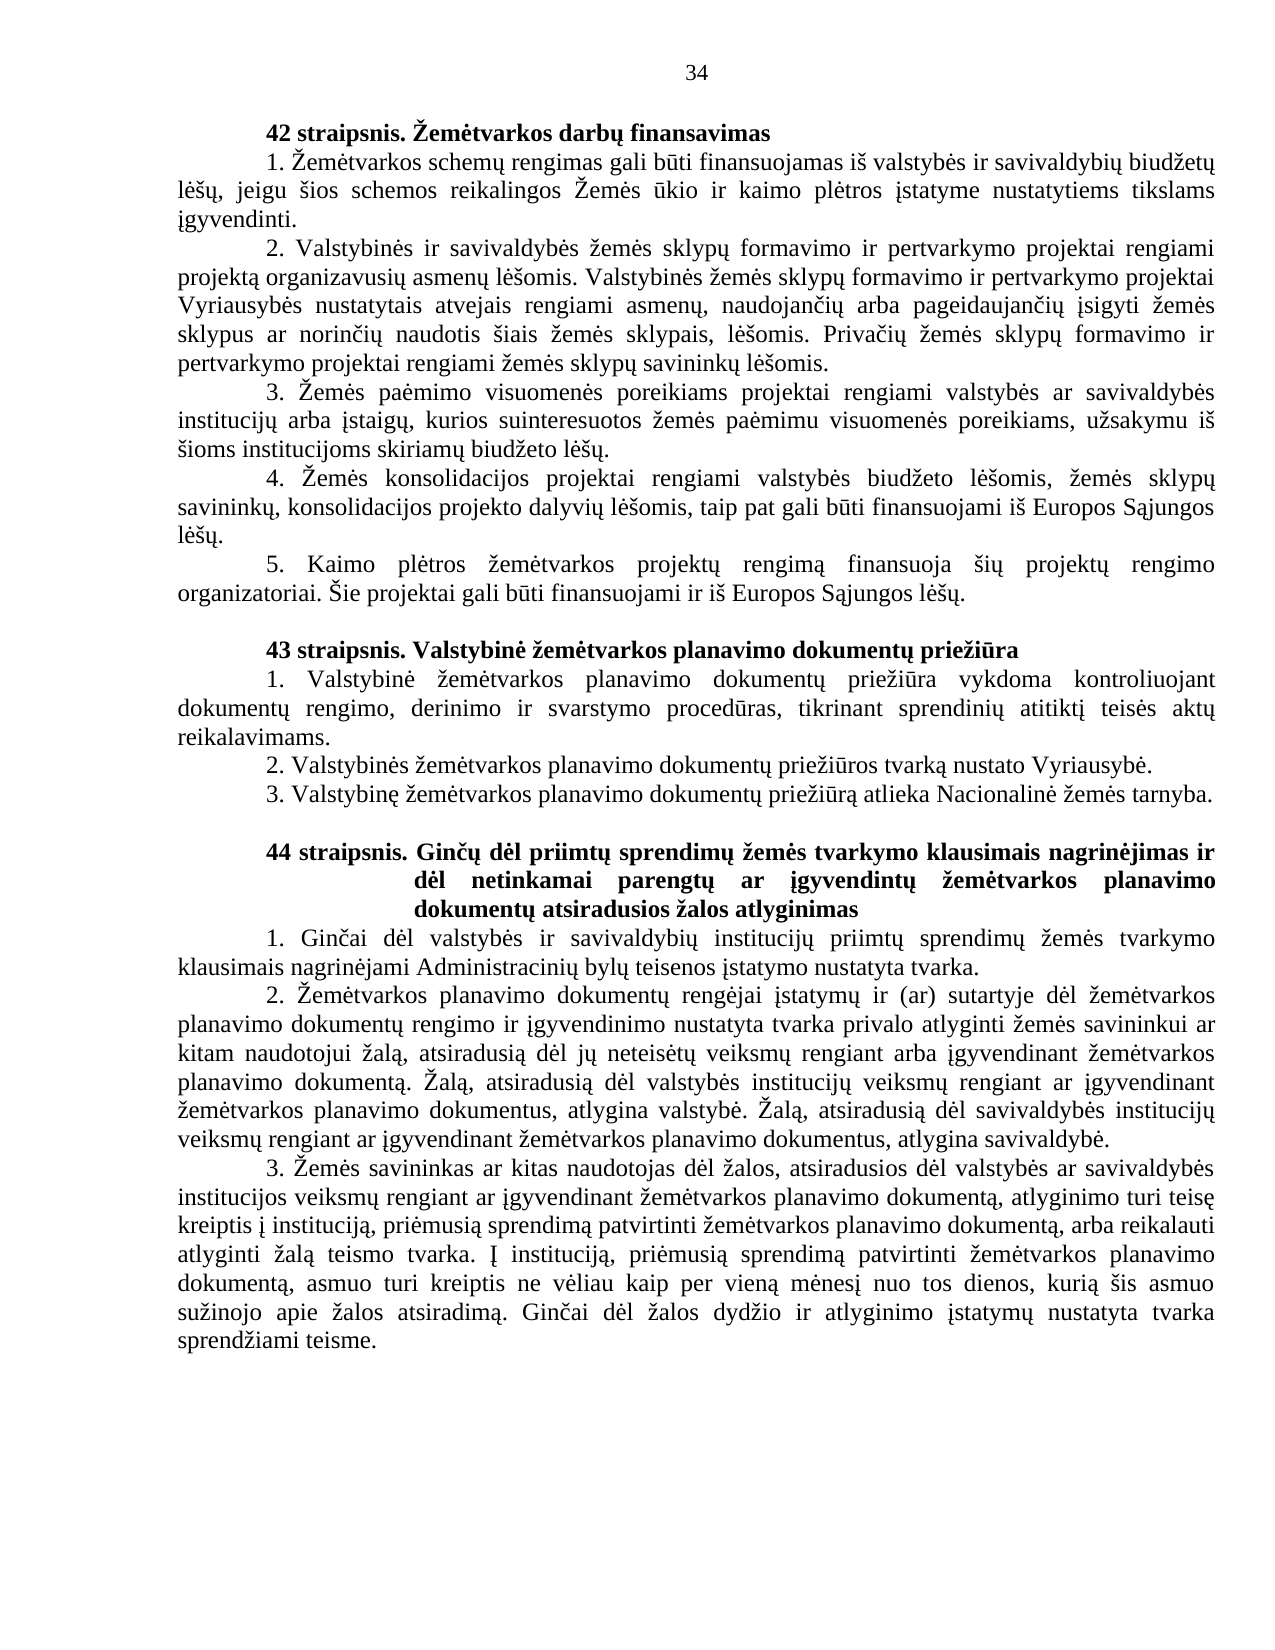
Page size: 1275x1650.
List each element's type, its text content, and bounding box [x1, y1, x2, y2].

text 2. Valstybinės ir savivaldybės žemės sklypų formavimo ir pertvarkymo projektai rengiami projektą organizavusių asmenų lėšomis. Valstybinės žemės sklypų formavimo ir pertvarkymo projektai Vyriausybės nustatytais atvejais rengiami asmenų, naudojančių arba pageidaujančių įsigyti žemės sklypus ar norinčių naudotis šiais žemės sklypais, lėšomis. Privačių žemės sklypų formavimo ir pertvarkymo projektai rengiami žemės sklypų savininkų lėšomis. [177, 233, 1216, 377]
text 42 straipsnis. Žemėtvarkos darbų finansavimas [177, 118, 1216, 147]
text 3. Žemės savininkas ar kitas naudotojas dėl žalos, atsiradusios dėl valstybės ar savivaldybės institucijos veiksmų rengiant ar įgyvendinant žemėtvarkos planavimo dokumentą, atlyginimo turi teisę kreiptis į instituciją, priėmusią sprendimą patvirtinti žemėtvarkos planavimo dokumentą, arba reikalauti atlyginti žalą teismo tvarka. Į instituciją, priėmusią sprendimą patvirtinti žemėtvarkos planavimo dokumentą, asmuo turi kreiptis ne vėliau kaip per vieną mėnesį nuo tos dienos, kurią šis asmuo sužinojo apie žalos atsiradimą. Ginčai dėl žalos dydžio ir atlyginimo įstatymų nustatyta tvarka sprendžiami teisme. [177, 1153, 1216, 1354]
text 1. Žemėtvarkos schemų rengimas gali būti finansuojamas iš valstybės ir savivaldybių biudžetų lėšų, jeigu šios schemos reikalingos Žemės ūkio ir kaimo plėtros įstatyme nustatytiems tikslams įgyvendinti. [177, 147, 1216, 233]
text 43 straipsnis. Valstybinė žemėtvarkos planavimo dokumentų priežiūra [177, 636, 1216, 664]
text 2. Valstybinės žemėtvarkos planavimo dokumentų priežiūros tvarką nustato Vyriausybė. [177, 751, 1216, 779]
text 5. Kaimo plėtros žemėtvarkos projektų rengimą finansuoja šių projektų rengimo organizatoriai. Šie projektai gali būti finansuojami ir iš Europos Sąjungos lėšų. [177, 549, 1216, 607]
text 44 straipsnis. Ginčų dėl priimtų sprendimų žemės tvarkymo klausimais nagrinėjimas ir dėl netinkamai parengtų ar įgyvendintų žemėtvarkos planavimo dokumentų atsiradusios žalos atlyginimas [266, 837, 1216, 923]
text 1. Valstybinė žemėtvarkos planavimo dokumentų priežiūra vykdoma kontroliuojant dokumentų rengimo, derinimo ir svarstymo procedūras, tikrinant sprendinių atitiktį teisės aktų reikalavimams. [177, 664, 1216, 751]
text 3. Žemės paėmimo visuomenės poreikiams projektai rengiami valstybės ar savivaldybės institucijų arba įstaigų, kurios suinteresuotos žemės paėmimu visuomenės poreikiams, užsakymu iš šioms institucijoms skiriamų biudžeto lėšų. [177, 377, 1216, 463]
text 1. Ginčai dėl valstybės ir savivaldybių institucijų priimtų sprendimų žemės tvarkymo klausimais nagrinėjami Administracinių bylų teisenos įstatymo nustatyta tvarka. [177, 923, 1216, 981]
text 2. Žemėtvarkos planavimo dokumentų rengėjai įstatymų ir (ar) sutartyje dėl žemėtvarkos planavimo dokumentų rengimo ir įgyvendinimo nustatyta tvarka privalo atlyginti žemės savininkui ar kitam naudotojui žalą, atsiradusią dėl jų neteisėtų veiksmų rengiant arba įgyvendinant žemėtvarkos planavimo dokumentą. Žalą, atsiradusią dėl valstybės institucijų veiksmų rengiant ar įgyvendinant žemėtvarkos planavimo dokumentus, atlygina valstybė. Žalą, atsiradusią dėl savivaldybės institucijų veiksmų rengiant ar įgyvendinant žemėtvarkos planavimo dokumentus, atlygina savivaldybė. [177, 981, 1216, 1153]
text 4. Žemės konsolidacijos projektai rengiami valstybės biudžeto lėšomis, žemės sklypų savininkų, konsolidacijos projekto dalyvių lėšomis, taip pat gali būti finansuojami iš Europos Sąjungos lėšų. [177, 463, 1216, 549]
text 3. Valstybinę žemėtvarkos planavimo dokumentų priežiūrą atlieka Nacionalinė žemės tarnyba. [177, 779, 1216, 808]
